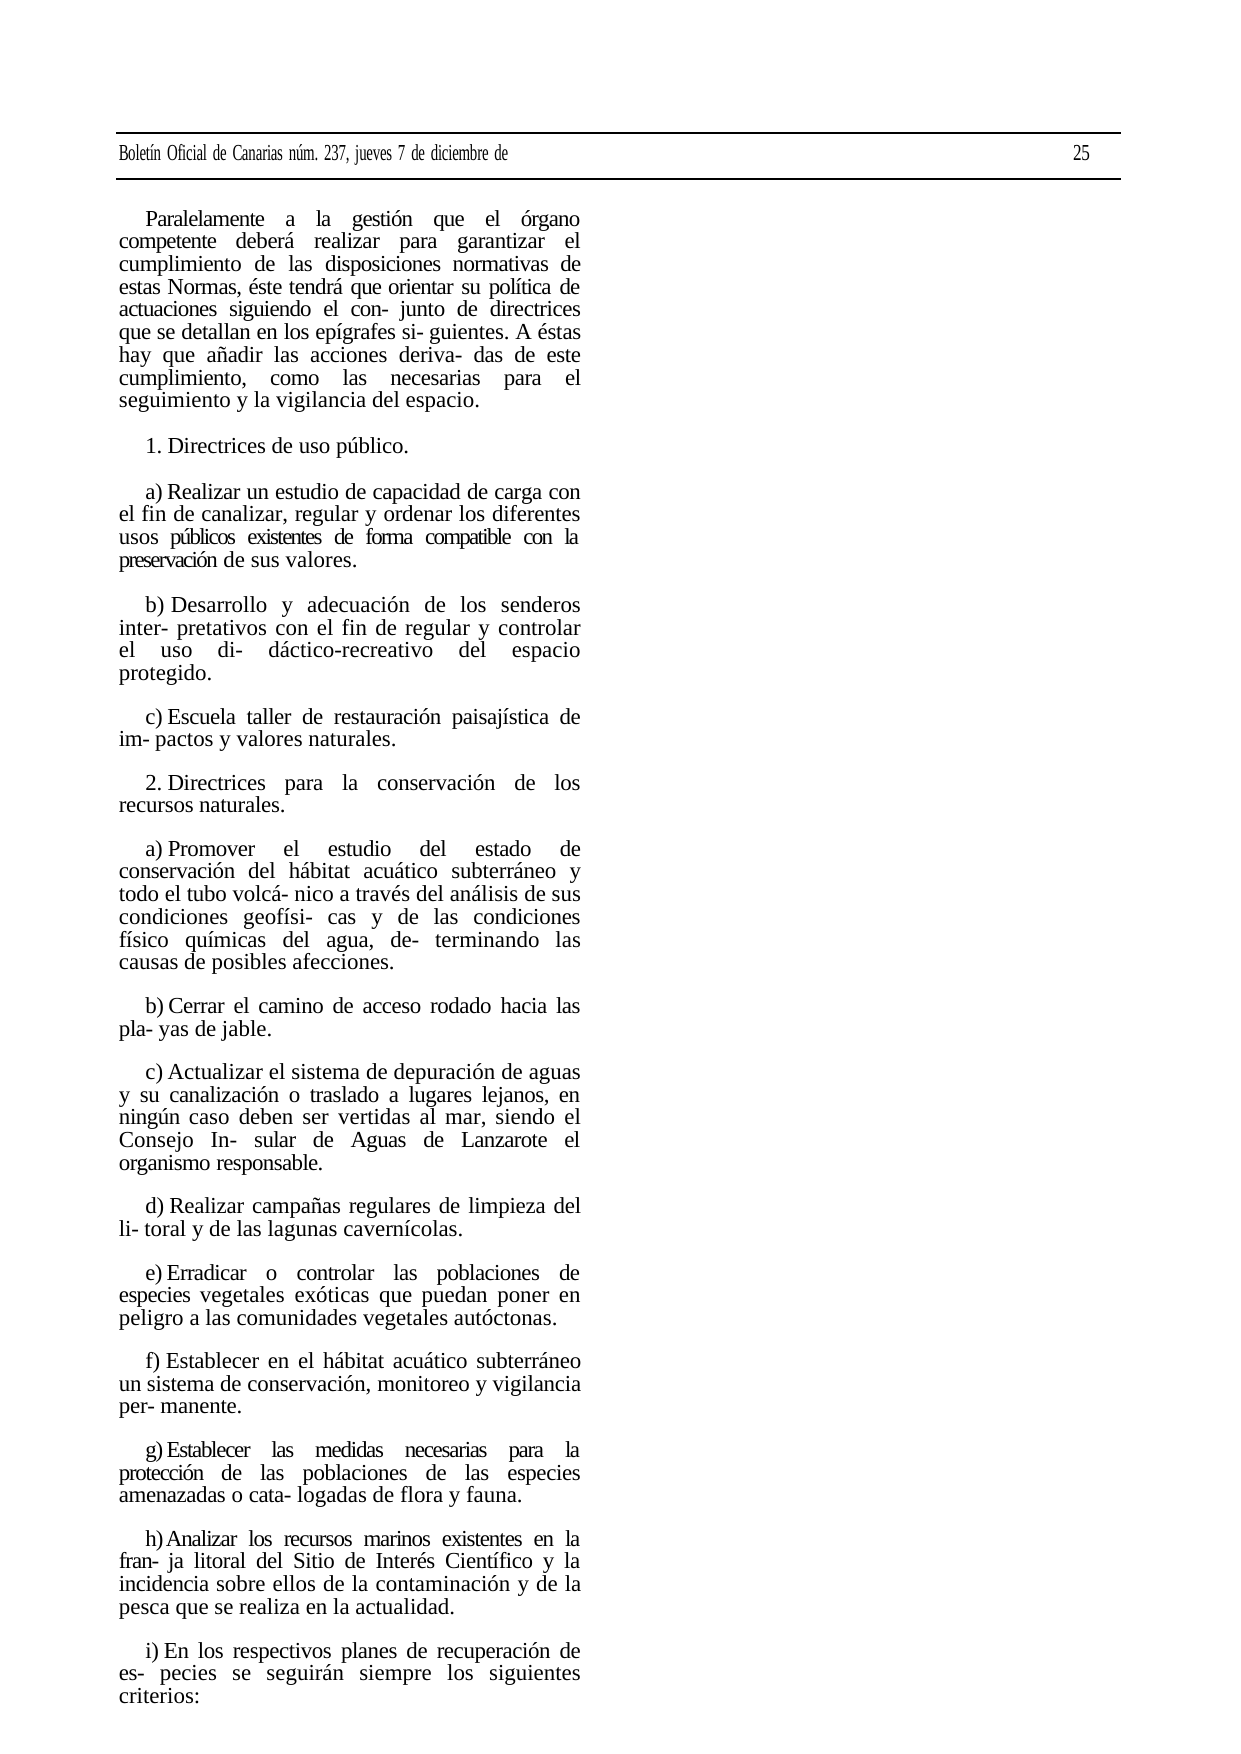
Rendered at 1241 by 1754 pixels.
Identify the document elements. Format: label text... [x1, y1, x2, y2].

list Directrices para la conservación de los recursos naturales. [119, 773, 581, 818]
text Paralelamente a la gestión que el órgano competente deberá realizar para garantizar el cumplimiento de las disposiciones normativas de estas Normas, éste tendrá que orientar su política de actuaciones siguiendo el con- junto de directrices que se detallan en los epígrafes si- guientes. A éstas hay que añadir las acciones deriva- das de este cumplimiento, como las necesarias para el seguimiento y la vigilancia del espacio. [119, 208, 581, 413]
list Directrices de uso público. [145, 433, 594, 459]
list Actualizar el sistema de depuración de aguas y su canalización o traslado a lugares lejanos, en ningún caso deben ser vertidas al mar, siendo el Consejo In- sular de Aguas de Lanzarote el organismo responsable. [119, 1062, 581, 1175]
list Erradicar o controlar las poblaciones de especies vegetales exóticas que puedan poner en peligro a las comunidades vegetales autóctonas. [119, 1262, 581, 1330]
list Establecer en el hábitat acuático subterráneo un sistema de conservación, monitoreo y vigilancia per- manente. [119, 1351, 581, 1419]
list Promover el estudio del estado de conservación del hábitat acuático subterráneo y todo el tubo volcá- nico a través del análisis de sus condiciones geofísi- cas y de las condiciones físico químicas del agua, de- terminando las causas de posibles afecciones. [119, 839, 581, 975]
list En los respectivos planes de recuperación de es- pecies se seguirán siempre los siguientes criterios: [119, 1640, 581, 1708]
list Realizar campañas regulares de limpieza del li- toral y de las lagunas cavernícolas. [119, 1196, 581, 1241]
list Analizar los recursos marinos existentes en la fran- ja litoral del Sitio de Interés Científico y la incidencia sobre ellos de la contaminación y de la pesca que se realiza en la actualidad. [119, 1528, 581, 1619]
list Cerrar el camino de acceso rodado hacia las pla- yas de jable. [119, 996, 581, 1041]
list Realizar un estudio de capacidad de carga con el fin de canalizar, regular y ordenar los diferentes usos públicos existentes de forma compatible con la preservación de sus valores. [119, 481, 581, 572]
list Establecer las medidas necesarias para la protección de las poblaciones de las especies amenazadas o cata- logadas de flora y fauna. [119, 1440, 581, 1508]
list Escuela taller de restauración paisajística de im- pactos y valores naturales. [119, 706, 581, 752]
list Desarrollo y adecuación de los senderos inter- pretativos con el fin de regular y controlar el uso di- dáctico-recreativo del espacio protegido. [119, 595, 581, 686]
